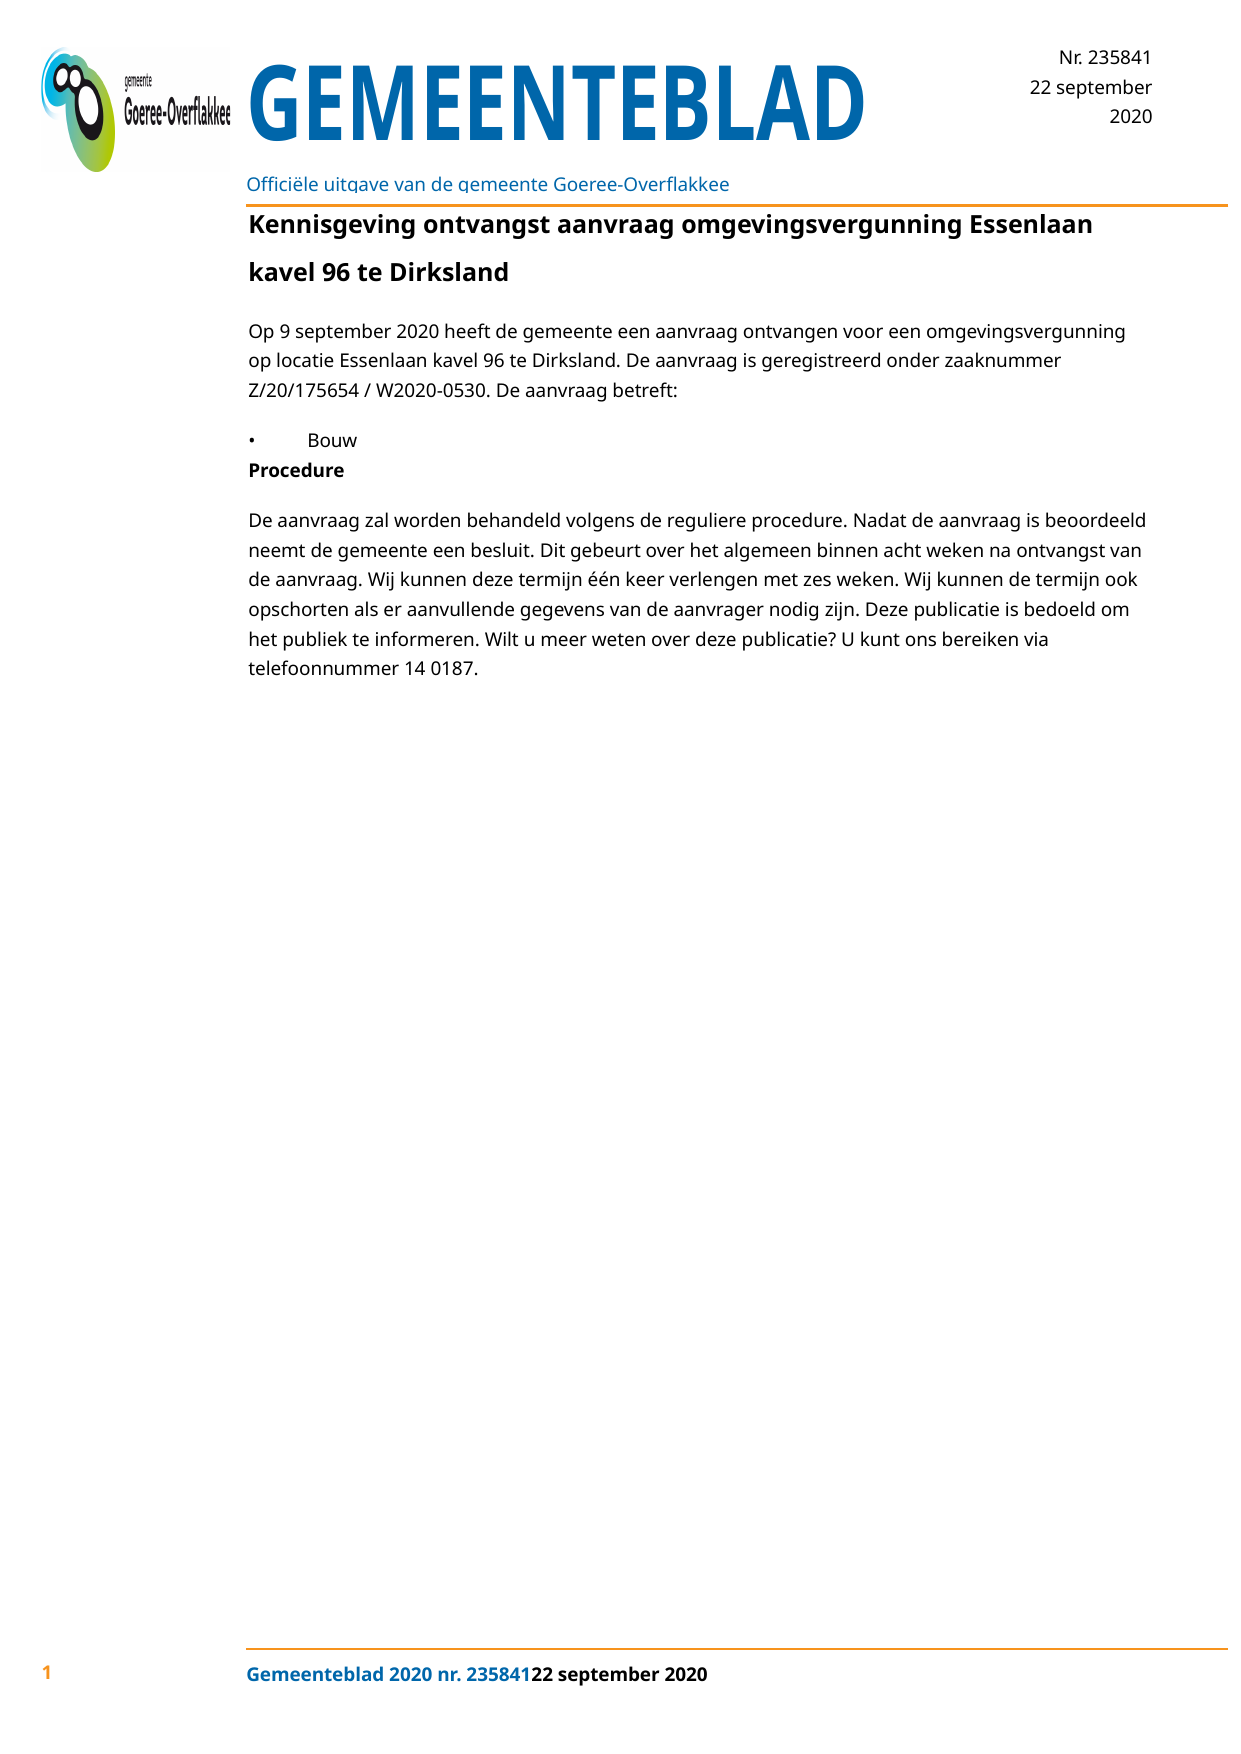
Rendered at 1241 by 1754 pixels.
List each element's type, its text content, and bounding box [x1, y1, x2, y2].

text Op 9 september 2020 heeft de gemeente een aanvraag ontvangen voor een omgevingsvergunning op locatie Essenlaan kavel 96 te Dirksland. De aanvraag is geregistreerd onder zaaknummer Z/20/175654 / W2020-0530. De aanvraag betreft: [248, 318, 1152, 403]
text De aanvraag zal worden behandeld volgens de reguliere procedure. Nadat de aanvraag is beoordeeld neemt de gemeente een besluit. Dit gebeurt over het algemeen binnen acht weken na ontvangst van de aanvraag. Wij kunnen deze termijn één keer verlengen met zes weken. Wij kunnen de termijn ook opschorten als er aanvullende gegevens van de aanvrager nodig zijn. Deze publicatie is bedoeld om het publiek te informeren. Wilt u meer weten over deze publicatie? U kunt ons bereiken via telefoonnummer 14 0187. [248, 507, 1152, 681]
picture [41, 47, 231, 172]
text Procedure [248, 457, 1152, 483]
text Kennisgeving ontvangst aanvraag omgevingsvergunning Essenlaan kavel 96 te Dirksland [248, 207, 1152, 288]
list Bouw [248, 427, 1152, 453]
